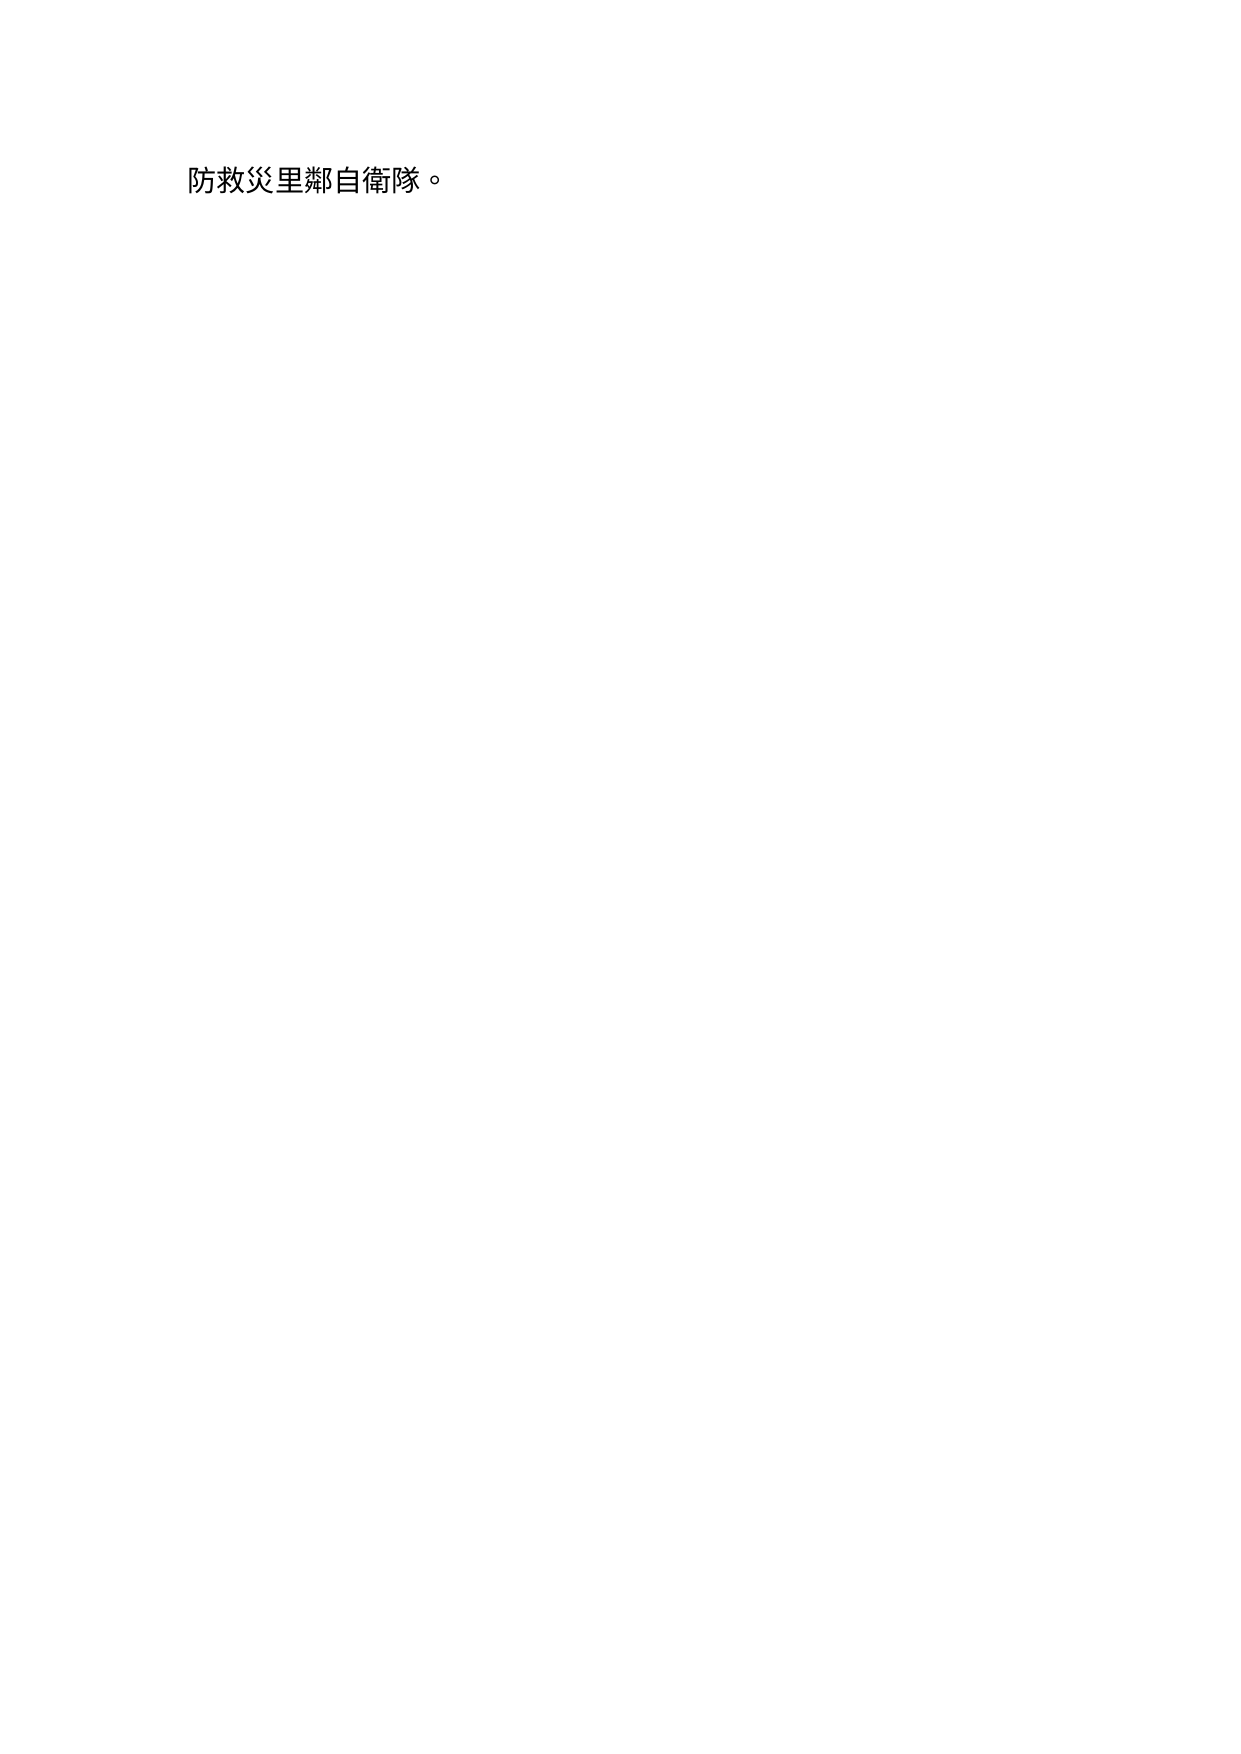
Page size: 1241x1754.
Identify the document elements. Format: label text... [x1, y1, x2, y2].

text 防救災里鄰自衛隊。 [187, 145, 1053, 203]
